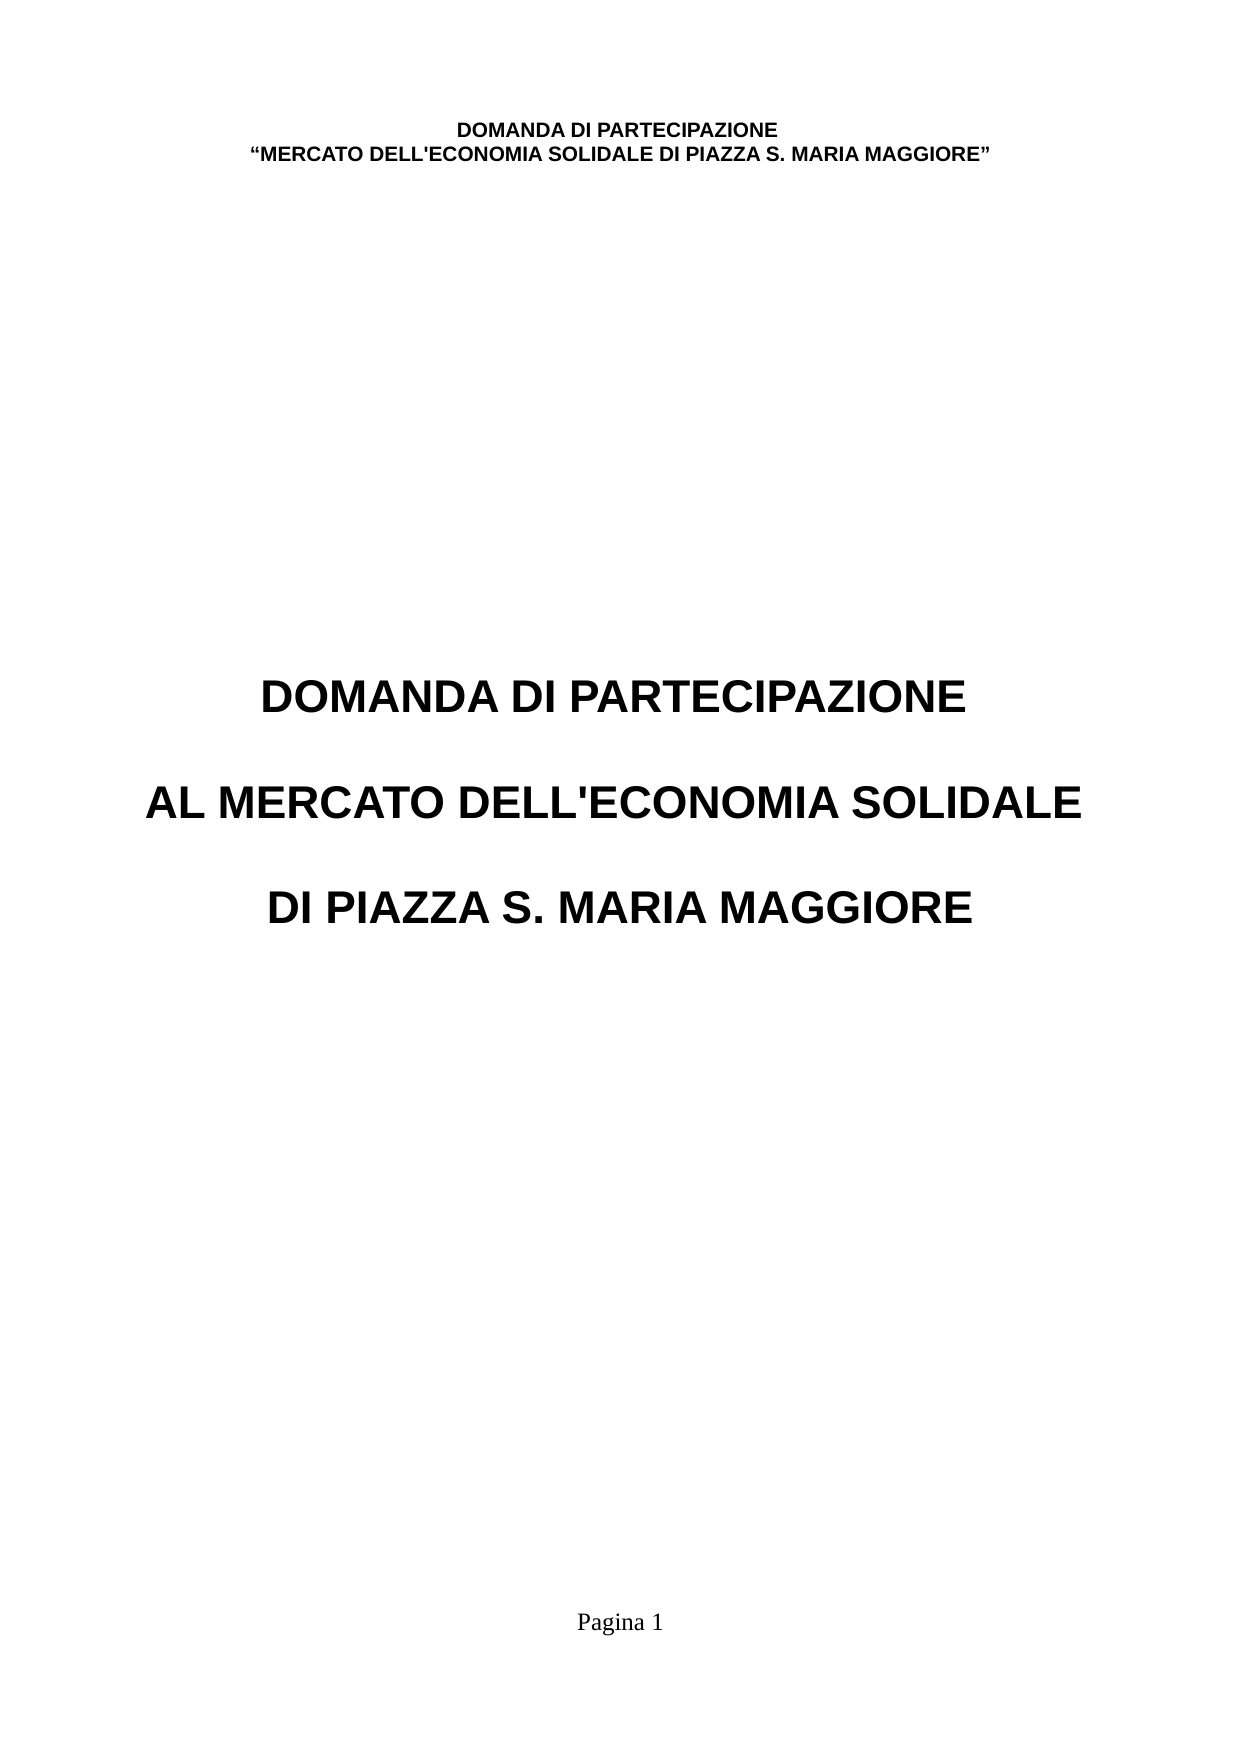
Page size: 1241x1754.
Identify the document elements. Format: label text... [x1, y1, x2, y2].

text DOMANDA DI PARTECIPAZIONE [118, 670, 1122, 723]
text DI PIAZZA S. MARIA MAGGIORE [118, 881, 1122, 933]
text AL MERCATO DELL'ECONOMIA SOLIDALE [118, 775, 1122, 828]
